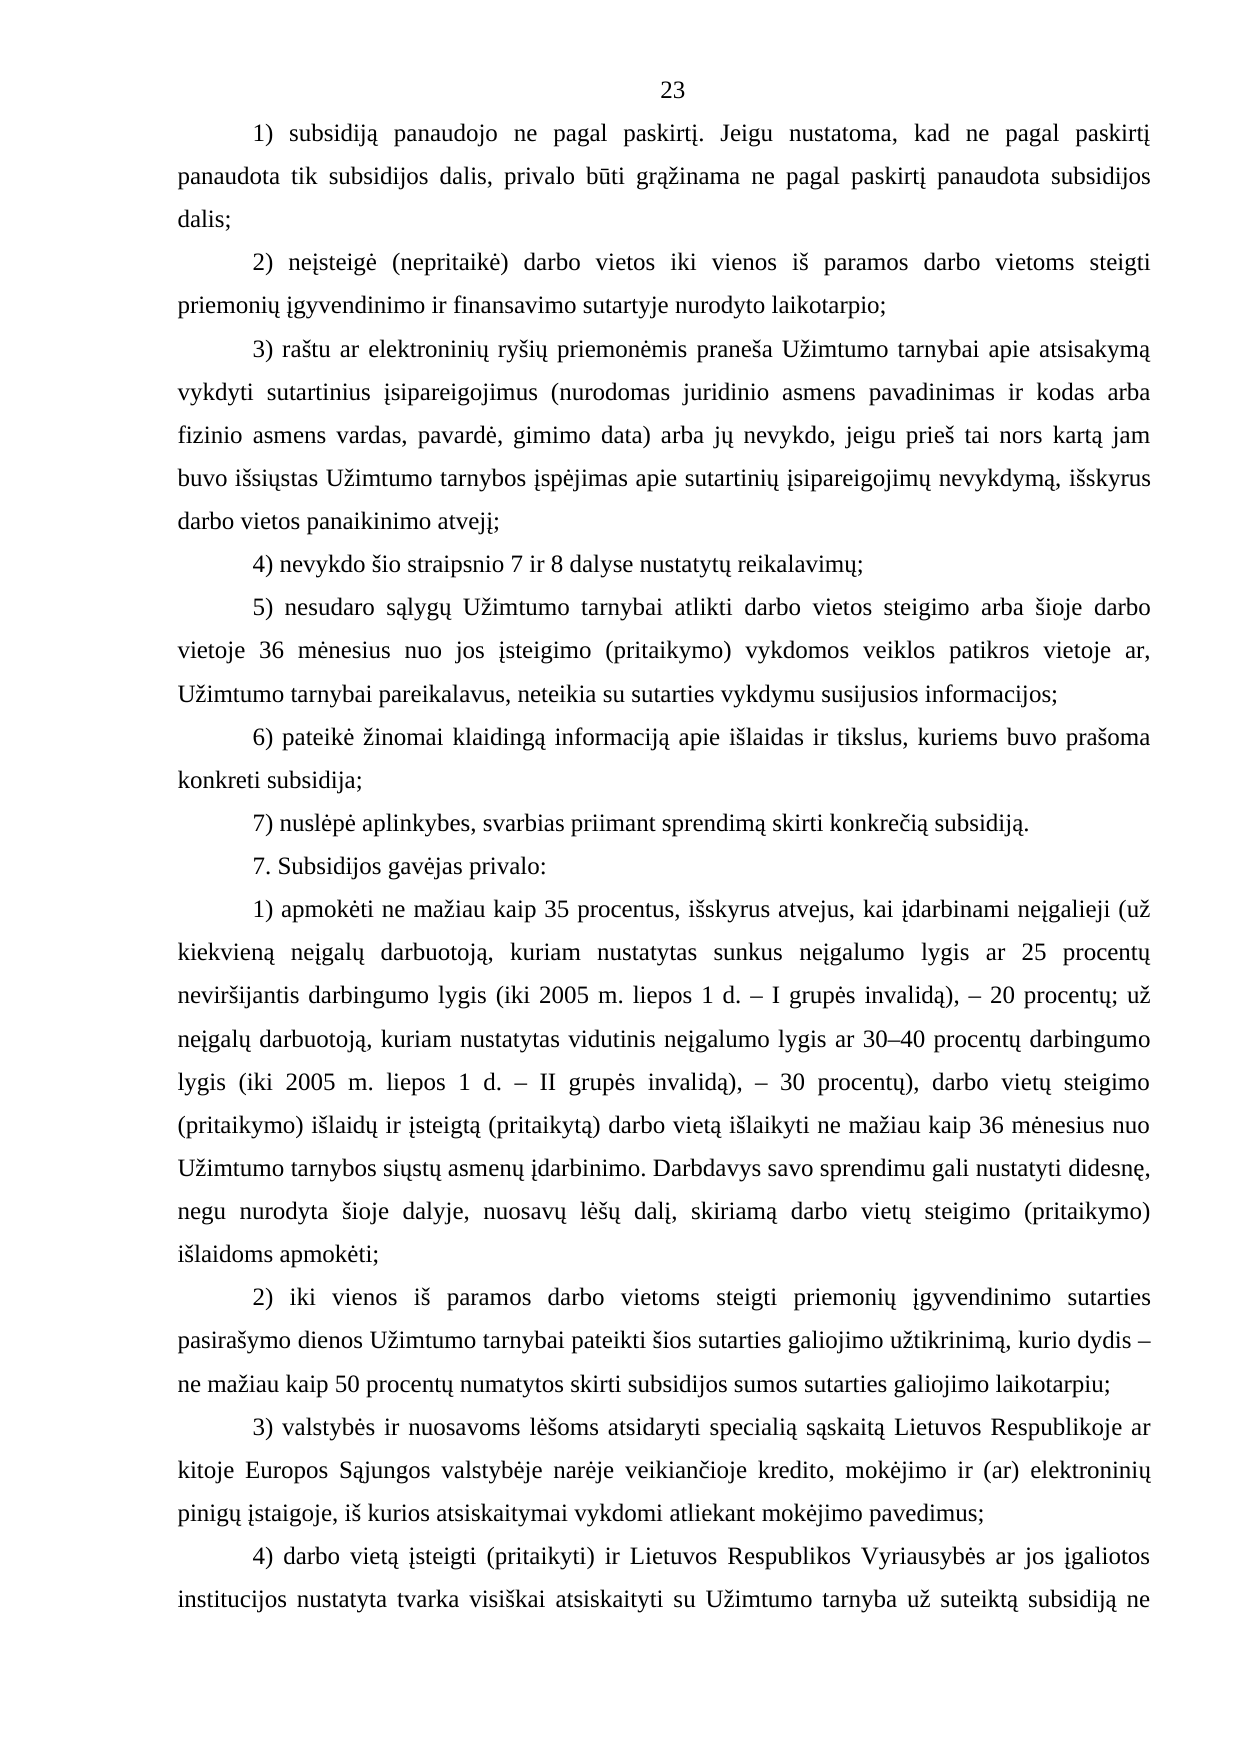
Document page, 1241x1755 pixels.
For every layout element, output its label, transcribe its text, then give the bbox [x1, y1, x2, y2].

text 4) darbo vietą įsteigti (pritaikyti) ir Lietuvos Respublikos Vyriausybės ar jos įgaliotos institucijos nustatyta tvarka visiškai atsiskaityti su Užimtumo tarnyba už suteiktą subsidiją ne [177, 1541, 1152, 1613]
text 7) nuslėpė aplinkybes, svarbias priimant sprendimą skirti konkrečią subsidiją. [177, 808, 1152, 837]
text 4) nevykdo šio straipsnio 7 ir 8 dalyse nustatytų reikalavimų; [177, 549, 1152, 578]
text 1) apmokėti ne mažiau kaip 35 procentus, išskyrus atvejus, kai įdarbinami neįgalieji (už kiekvieną neįgalų darbuotoją, kuriam nustatytas sunkus neįgalumo lygis ar 25 procentų neviršijantis darbingumo lygis (iki 2005 m. liepos 1 d. – I grupės invalidą), – 20 procentų; už neįgalų darbuotoją, kuriam nustatytas vidutinis neįgalumo lygis ar 30–40 procentų darbingumo lygis (iki 2005 m. liepos 1 d. – II grupės invalidą), – 30 procentų), darbo vietų steigimo (pritaikymo) išlaidų ir įsteigtą (pritaikytą) darbo vietą išlaikyti ne mažiau kaip 36 mėnesius nuo Užimtumo tarnybos siųstų asmenų įdarbinimo. Darbdavys savo sprendimu gali nustatyti didesnę, negu nurodyta šioje dalyje, nuosavų lėšų dalį, skiriamą darbo vietų steigimo (pritaikymo) išlaidoms apmokėti; [177, 894, 1152, 1268]
text 3) valstybės ir nuosavoms lėšoms atsidaryti specialią sąskaitą Lietuvos Respublikoje ar kitoje Europos Sąjungos valstybėje narėje veikiančioje kredito, mokėjimo ir (ar) elektroninių pinigų įstaigoje, iš kurios atsiskaitymai vykdomi atliekant mokėjimo pavedimus; [177, 1412, 1152, 1527]
text 6) pateikė žinomai klaidingą informaciją apie išlaidas ir tikslus, kuriems buvo prašoma konkreti subsidija; [177, 722, 1152, 794]
text 3) raštu ar elektroninių ryšių priemonėmis praneša Užimtumo tarnybai apie atsisakymą vykdyti sutartinius įsipareigojimus (nurodomas juridinio asmens pavadinimas ir kodas arba fizinio asmens vardas, pavardė, gimimo data) arba jų nevykdo, jeigu prieš tai nors kartą jam buvo išsiųstas Užimtumo tarnybos įspėjimas apie sutartinių įsipareigojimų nevykdymą, išskyrus darbo vietos panaikinimo atvejį; [177, 334, 1152, 535]
text 2) iki vienos iš paramos darbo vietoms steigti priemonių įgyvendinimo sutarties pasirašymo dienos Užimtumo tarnybai pateikti šios sutarties galiojimo užtikrinimą, kurio dydis – ne mažiau kaip 50 procentų numatytos skirti subsidijos sumos sutarties galiojimo laikotarpiu; [177, 1282, 1152, 1397]
text 2) neįsteigė (nepritaikė) darbo vietos iki vienos iš paramos darbo vietoms steigti priemonių įgyvendinimo ir finansavimo sutartyje nurodyto laikotarpio; [177, 247, 1152, 319]
text 1) subsidiją panaudojo ne pagal paskirtį. Jeigu nustatoma, kad ne pagal paskirtį panaudota tik subsidijos dalis, privalo būti grąžinama ne pagal paskirtį panaudota subsidijos dalis; [177, 118, 1152, 233]
text 5) nesudaro sąlygų Užimtumo tarnybai atlikti darbo vietos steigimo arba šioje darbo vietoje 36 mėnesius nuo jos įsteigimo (pritaikymo) vykdomos veiklos patikros vietoje ar, Užimtumo tarnybai pareikalavus, neteikia su sutarties vykdymu susijusios informacijos; [177, 592, 1152, 707]
text 7. Subsidijos gavėjas privalo: [177, 851, 1152, 880]
